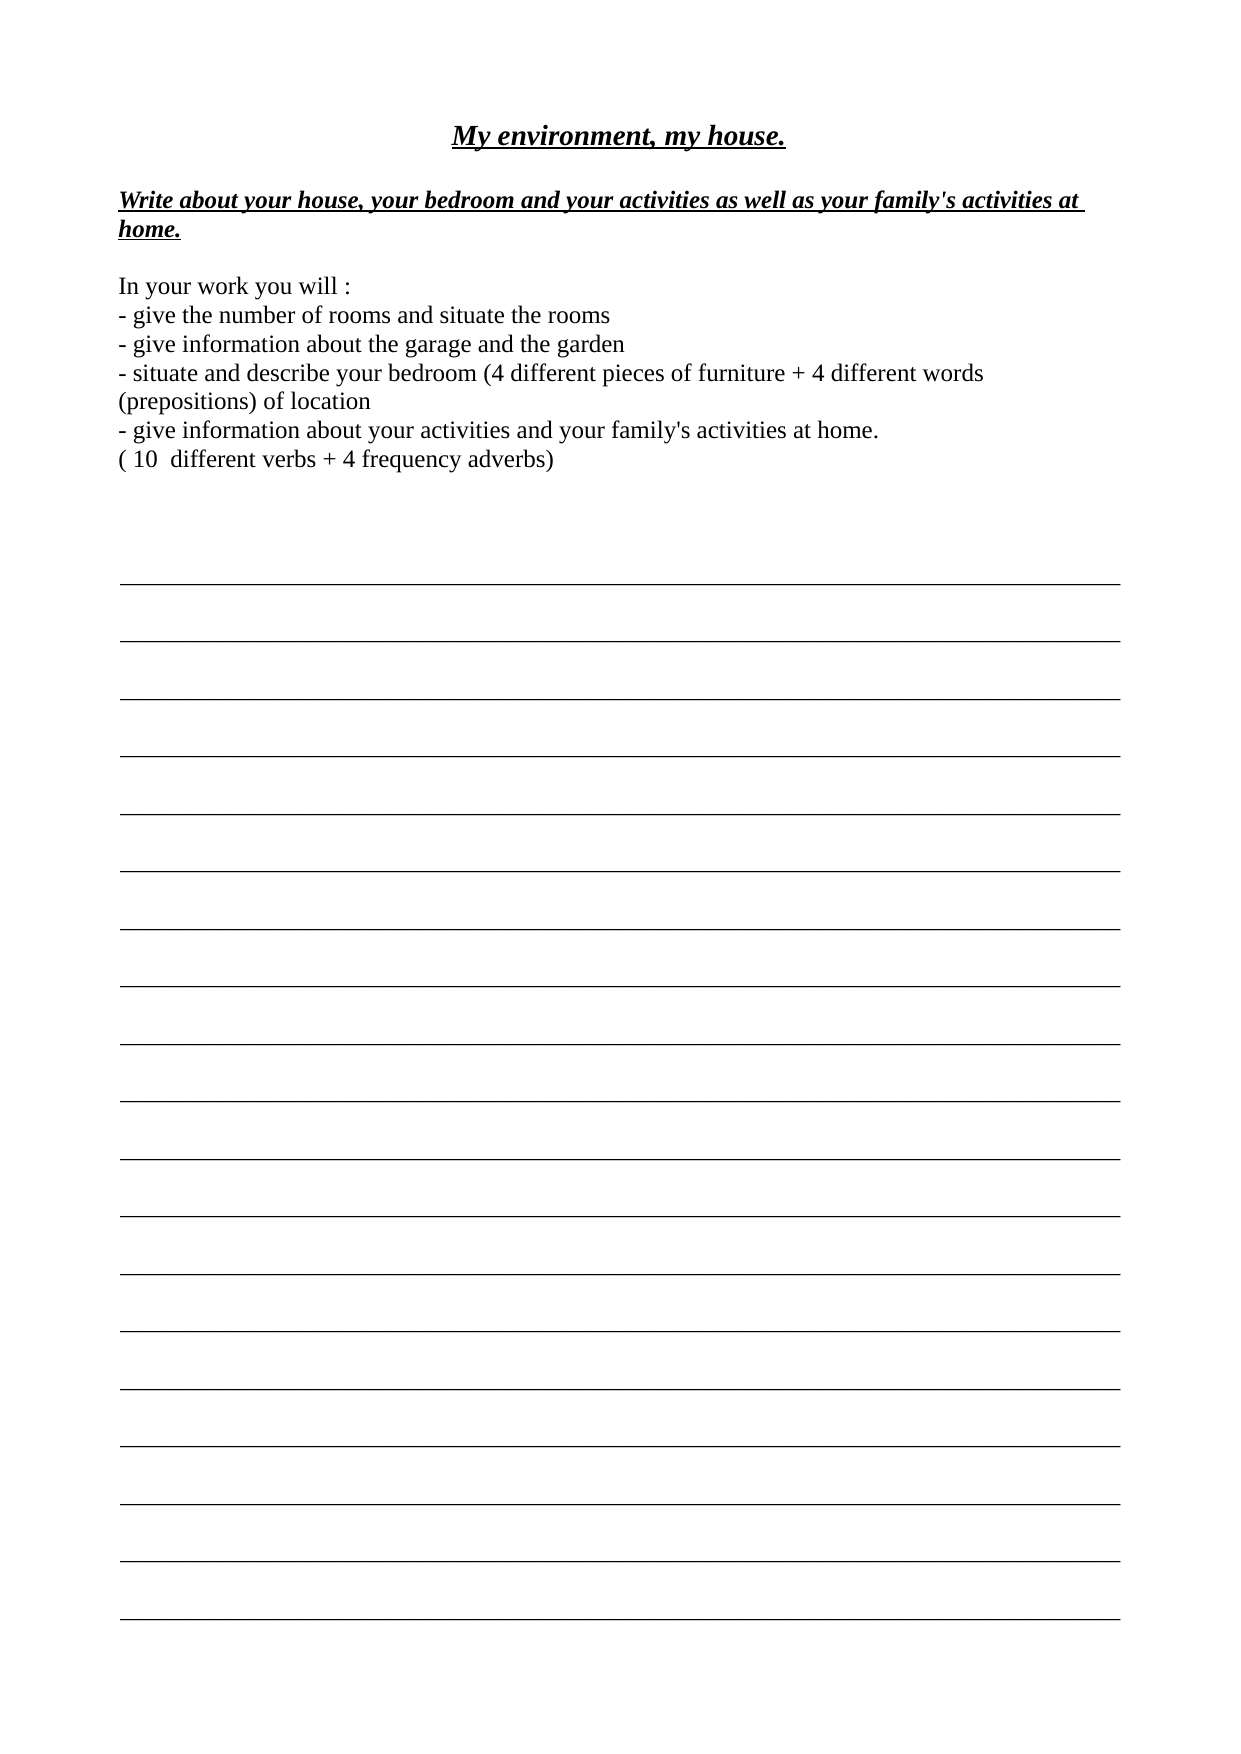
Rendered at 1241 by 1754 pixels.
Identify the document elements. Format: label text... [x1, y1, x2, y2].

text - give the number of rooms and situate the rooms [118, 300, 1122, 329]
text - situate and describe your bedroom (4 different pieces of furniture + 4 different words (prepositions) of location [118, 358, 1122, 415]
text ( 10 different verbs + 4 frequency adverbs) [118, 444, 1122, 473]
text - give information about the garage and the garden [118, 329, 1122, 358]
text Write about your house, your bedroom and your activities as well as your family's activities at home. [118, 185, 1122, 243]
text ________________________________________________________________________________ ________________________________________________________________________________ ________________________________________________________________________________ ________________________________________________________________________________ ________________________________________________________________________________ ________________________________________________________________________________ ________________________________________________________________________________ ________________________________________________________________________________ ________________________________________________________________________________ ________________________________________________________________________________ ________________________________________________________________________________ ________________________________________________________________________________ ________________________________________________________________________________ ________________________________________________________________________________ ________________________________________________________________________________ ________________________________________________________________________________ ________________________________________________________________________________ ________________________________________________________________________________ ________________________________________________________________________________ [118, 559, 1122, 1623]
text - give information about your activities and your family's activities at home. [118, 415, 1122, 444]
text My environment, my house. [118, 118, 1122, 152]
text In your work you will : [118, 271, 1122, 300]
